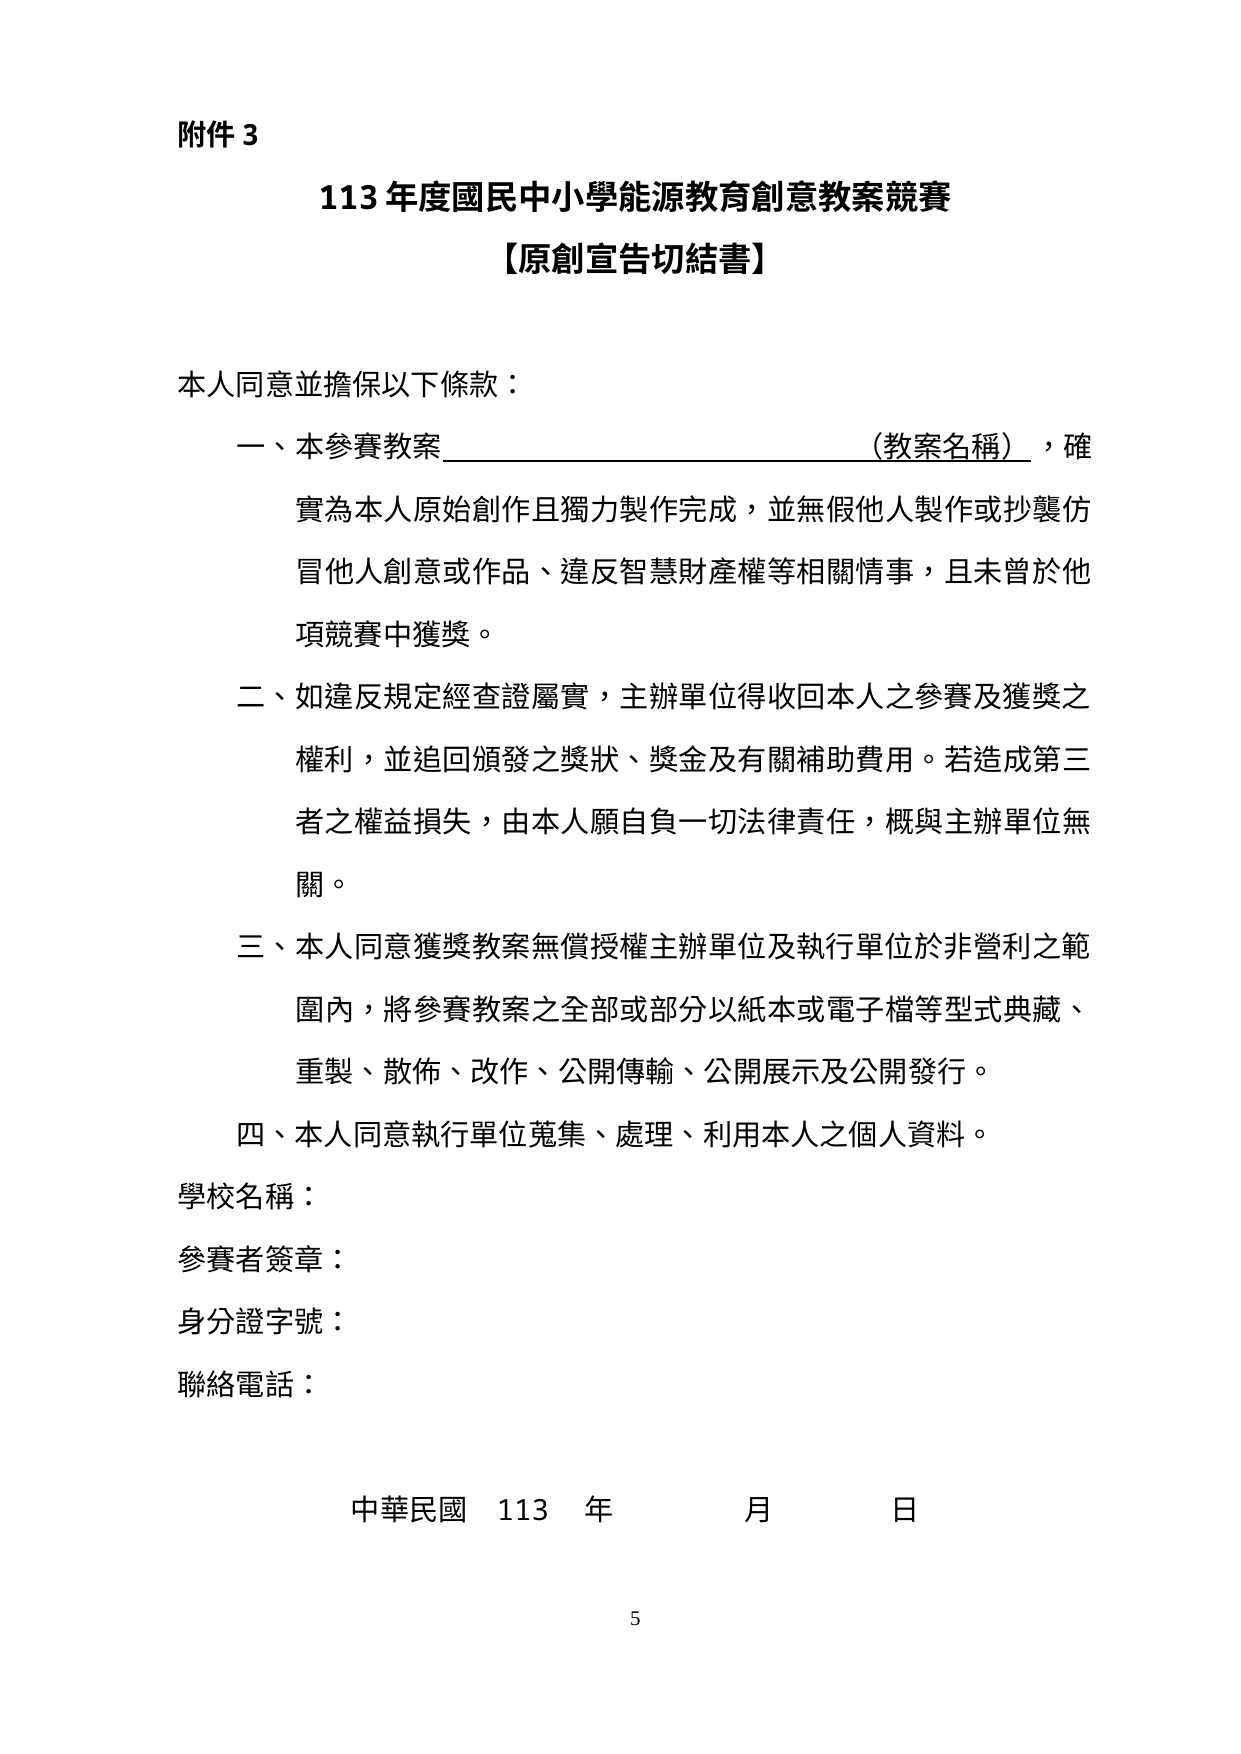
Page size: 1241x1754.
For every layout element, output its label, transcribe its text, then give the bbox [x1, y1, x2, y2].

text 【原創宣告切結書】 [177, 216, 1092, 278]
text 身分證字號： [177, 1278, 1092, 1341]
text 中華民國 113 年 月 日 [227, 1466, 1042, 1528]
text 三、本人同意獲獎教案無償授權主辦單位及執行單位於非營利之範圍內，將參賽教案之全部或部分以紙本或電子檔等型式典藏、重製、散佈、改作、公開傳輸、公開展示及公開發行。 [236, 903, 1092, 1091]
text 二、如違反規定經查證屬實，主辦單位得收回本人之參賽及獲獎之權利，並追回頒發之獎狀、獎金及有關補助費用。若造成第三者之權益損失，由本人願自負一切法律責任，概與主辦單位無關。 [236, 653, 1092, 903]
text 學校名稱： [177, 1153, 1092, 1216]
text 一、本參賽教案 （教案名稱），確實為本人原始創作且獨力製作完成，並無假他人製作或抄襲仿冒他人創意或作品、違反智慧財產權等相關情事，且未曾於他項競賽中獲獎。 [236, 403, 1092, 653]
text 四、本人同意執行單位蒐集、處理、利用本人之個人資料。 [236, 1091, 1092, 1153]
text 本人同意並擔保以下條款： [177, 341, 1092, 403]
text 聯絡電話： [177, 1341, 1092, 1403]
text 參賽者簽章： [177, 1216, 1092, 1278]
text 附件3 [177, 91, 1092, 153]
text 113年度國民中小學能源教育創意教案競賽 [177, 153, 1092, 216]
